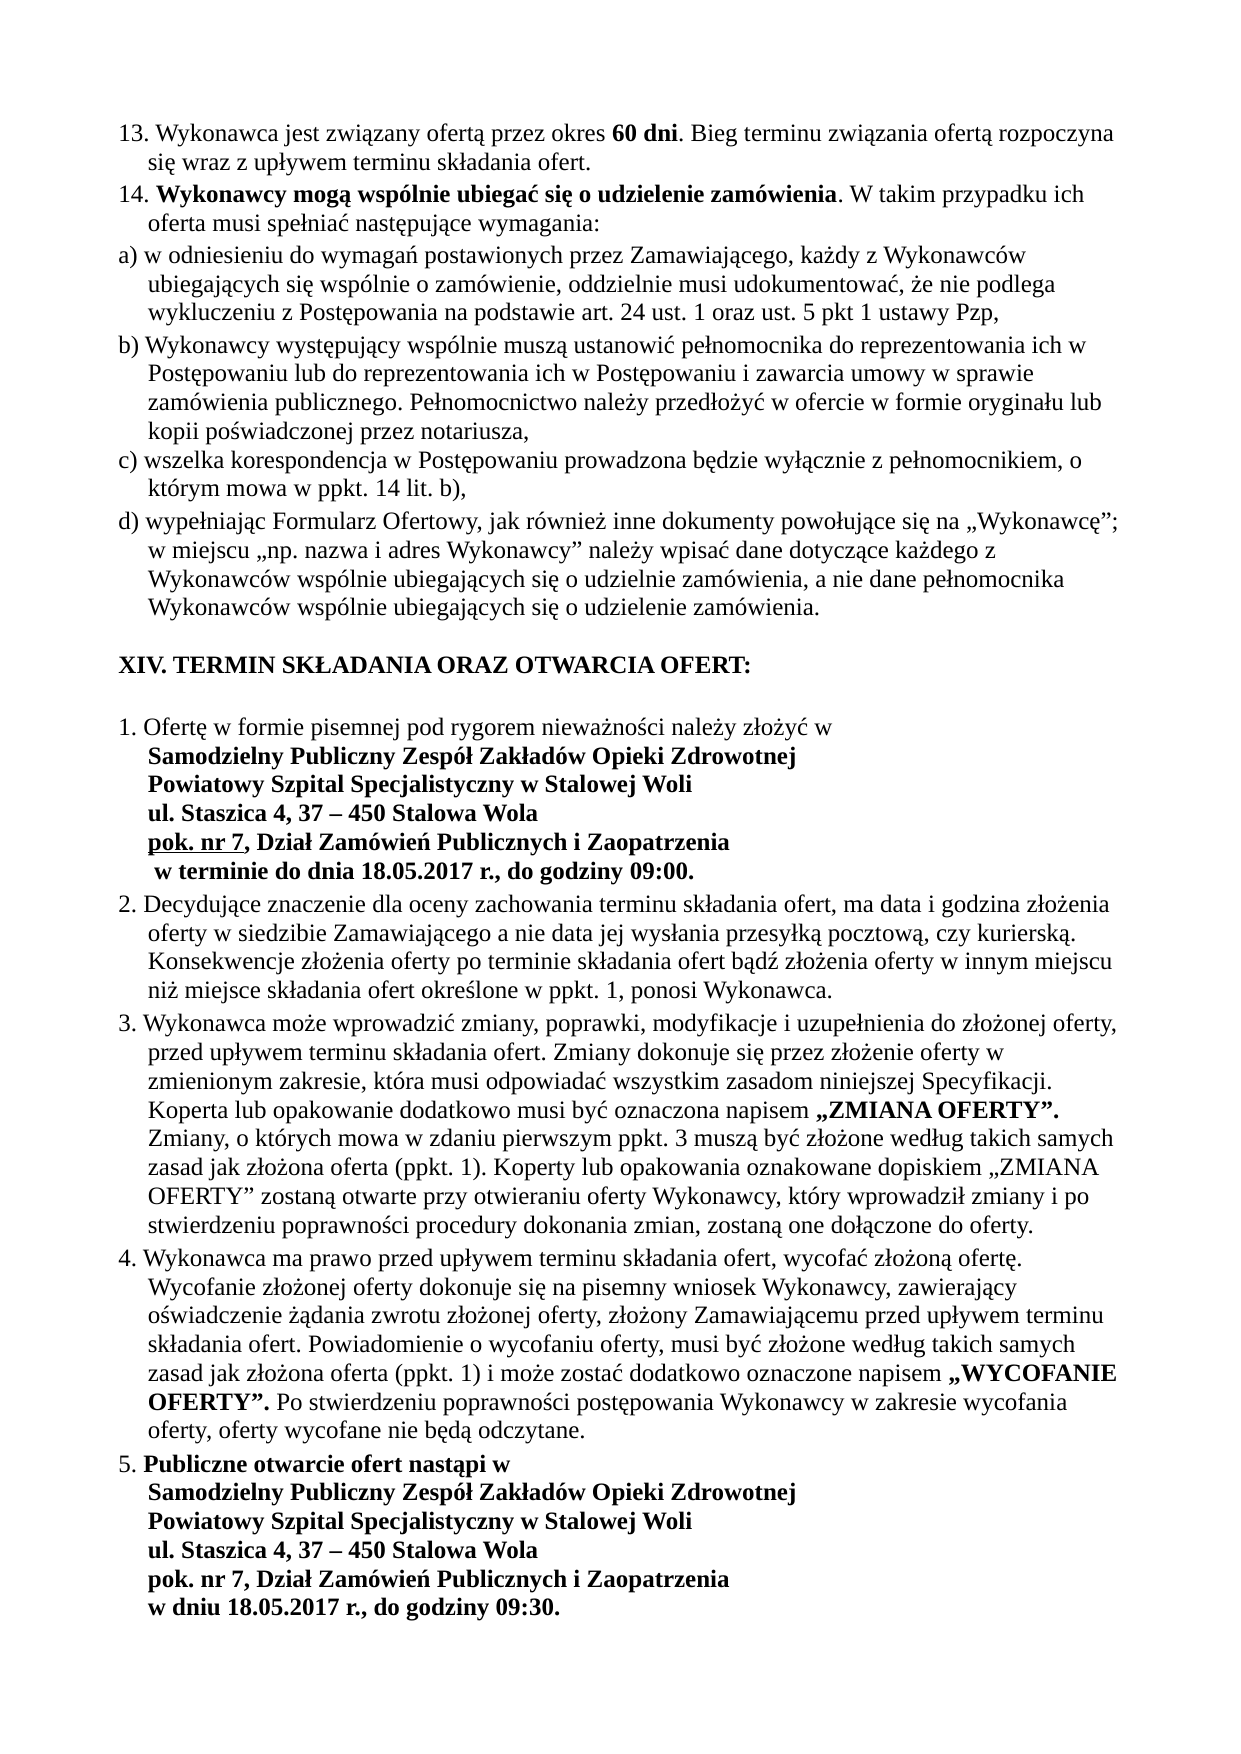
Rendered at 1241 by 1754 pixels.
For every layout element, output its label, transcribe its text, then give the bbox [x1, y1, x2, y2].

text b) Wykonawcy występujący wspólnie muszą ustanowić pełnomocnika do reprezentowania ich w Postępowaniu lub do reprezentowania ich w Postępowaniu i zawarcia umowy w sprawie zamówienia publicznego. Pełnomocnictwo należy przedłożyć w ofercie w formie oryginału lub kopii poświadczonej przez notariusza, [118, 330, 1122, 445]
text pok. nr 7, Dział Zamówień Publicznych i Zaopatrzenia [148, 827, 1122, 856]
text w terminie do dnia 18.05.2017 r., do godziny 09:00. [148, 856, 1122, 884]
text 1. Ofertę w formie pisemnej pod rygorem nieważności należy złożyć w [118, 712, 1122, 741]
text w dniu 18.05.2017 r., do godziny 09:30. [148, 1592, 1122, 1621]
text Powiatowy Szpital Specjalistyczny w Stalowej Woli [148, 769, 1122, 798]
text d) wypełniając Formularz Ofertowy, jak również inne dokumenty powołujące się na „Wykonawcę”; w miejscu „np. nazwa i adres Wykonawcy” należy wpisać dane dotyczące każdego z Wykonawców wspólnie ubiegających się o udzielnie zamówienia, a nie dane pełnomocnika Wykonawców wspólnie ubiegających się o udzielenie zamówienia. [118, 506, 1122, 621]
text Samodzielny Publiczny Zespół Zakładów Opieki Zdrowotnej [118, 1477, 1122, 1506]
text 14. Wykonawcy mogą wspólnie ubiegać się o udzielenie zamówienia. W takim przypadku ich oferta musi spełniać następujące wymagania: [118, 179, 1122, 237]
text ul. Staszica 4, 37 – 450 Stalowa Wola [148, 1535, 1122, 1564]
text 3. Wykonawca może wprowadzić zmiany, poprawki, modyfikacje i uzupełnienia do złożonej oferty, przed upływem terminu składania ofert. Zmiany dokonuje się przez złożenie oferty w zmienionym zakresie, która musi odpowiadać wszystkim zasadom niniejszej Specyfikacji. Koperta lub opakowanie dodatkowo musi być oznaczona napisem „ZMIANA OFERTY”. Zmiany, o których mowa w zdaniu pierwszym ppkt. 3 muszą być złożone według takich samych zasad jak złożona oferta (ppkt. 1). Koperty lub opakowania oznakowane dopiskiem „ZMIANA OFERTY” zostaną otwarte przy otwieraniu oferty Wykonawcy, który wprowadził zmiany i po stwierdzeniu poprawności procedury dokonania zmian, zostaną one dołączone do oferty. [118, 1008, 1122, 1238]
text pok. nr 7, Dział Zamówień Publicznych i Zaopatrzenia [148, 1564, 1122, 1592]
text ul. Staszica 4, 37 – 450 Stalowa Wola [148, 798, 1122, 827]
text a) w odniesieniu do wymagań postawionych przez Zamawiającego, każdy z Wykonawców ubiegających się wspólnie o zamówienie, oddzielnie musi udokumentować, że nie podlega wykluczeniu z Postępowania na podstawie art. 24 ust. 1 oraz ust. 5 pkt 1 ustawy Pzp, [118, 240, 1122, 326]
text 2. Decydujące znaczenie dla oceny zachowania terminu składania ofert, ma data i godzina złożenia oferty w siedzibie Zamawiającego a nie data jej wysłania przesyłką pocztową, czy kurierską. Konsekwencje złożenia oferty po terminie składania ofert bądź złożenia oferty w innym miejscu niż miejsce składania ofert określone w ppkt. 1, ponosi Wykonawca. [118, 889, 1122, 1004]
text c) wszelka korespondencja w Postępowaniu prowadzona będzie wyłącznie z pełnomocnikiem, o którym mowa w ppkt. 14 lit. b), [118, 445, 1122, 502]
text 5. Publiczne otwarcie ofert nastąpi w [118, 1449, 1122, 1477]
text XIV. TERMIN SKŁADANIA ORAZ OTWARCIA OFERT: [118, 650, 1122, 679]
text 4. Wykonawca ma prawo przed upływem terminu składania ofert, wycofać złożoną ofertę. Wycofanie złożonej oferty dokonuje się na pisemny wniosek Wykonawcy, zawierający oświadczenie żądania zwrotu złożonej oferty, złożony Zamawiającemu przed upływem terminu składania ofert. Powiadomienie o wycofaniu oferty, musi być złożone według takich samych zasad jak złożona oferta (ppkt. 1) i może zostać dodatkowo oznaczone napisem „WYCOFANIE OFERTY”. Po stwierdzeniu poprawności postępowania Wykonawcy w zakresie wycofania oferty, oferty wycofane nie będą odczytane. [118, 1243, 1122, 1444]
text 13. Wykonawca jest związany ofertą przez okres 60 dni. Bieg terminu związania ofertą rozpoczyna się wraz z upływem terminu składania ofert. [118, 118, 1122, 176]
text Samodzielny Publiczny Zespół Zakładów Opieki Zdrowotnej [118, 741, 1122, 769]
text Powiatowy Szpital Specjalistyczny w Stalowej Woli [148, 1506, 1122, 1535]
